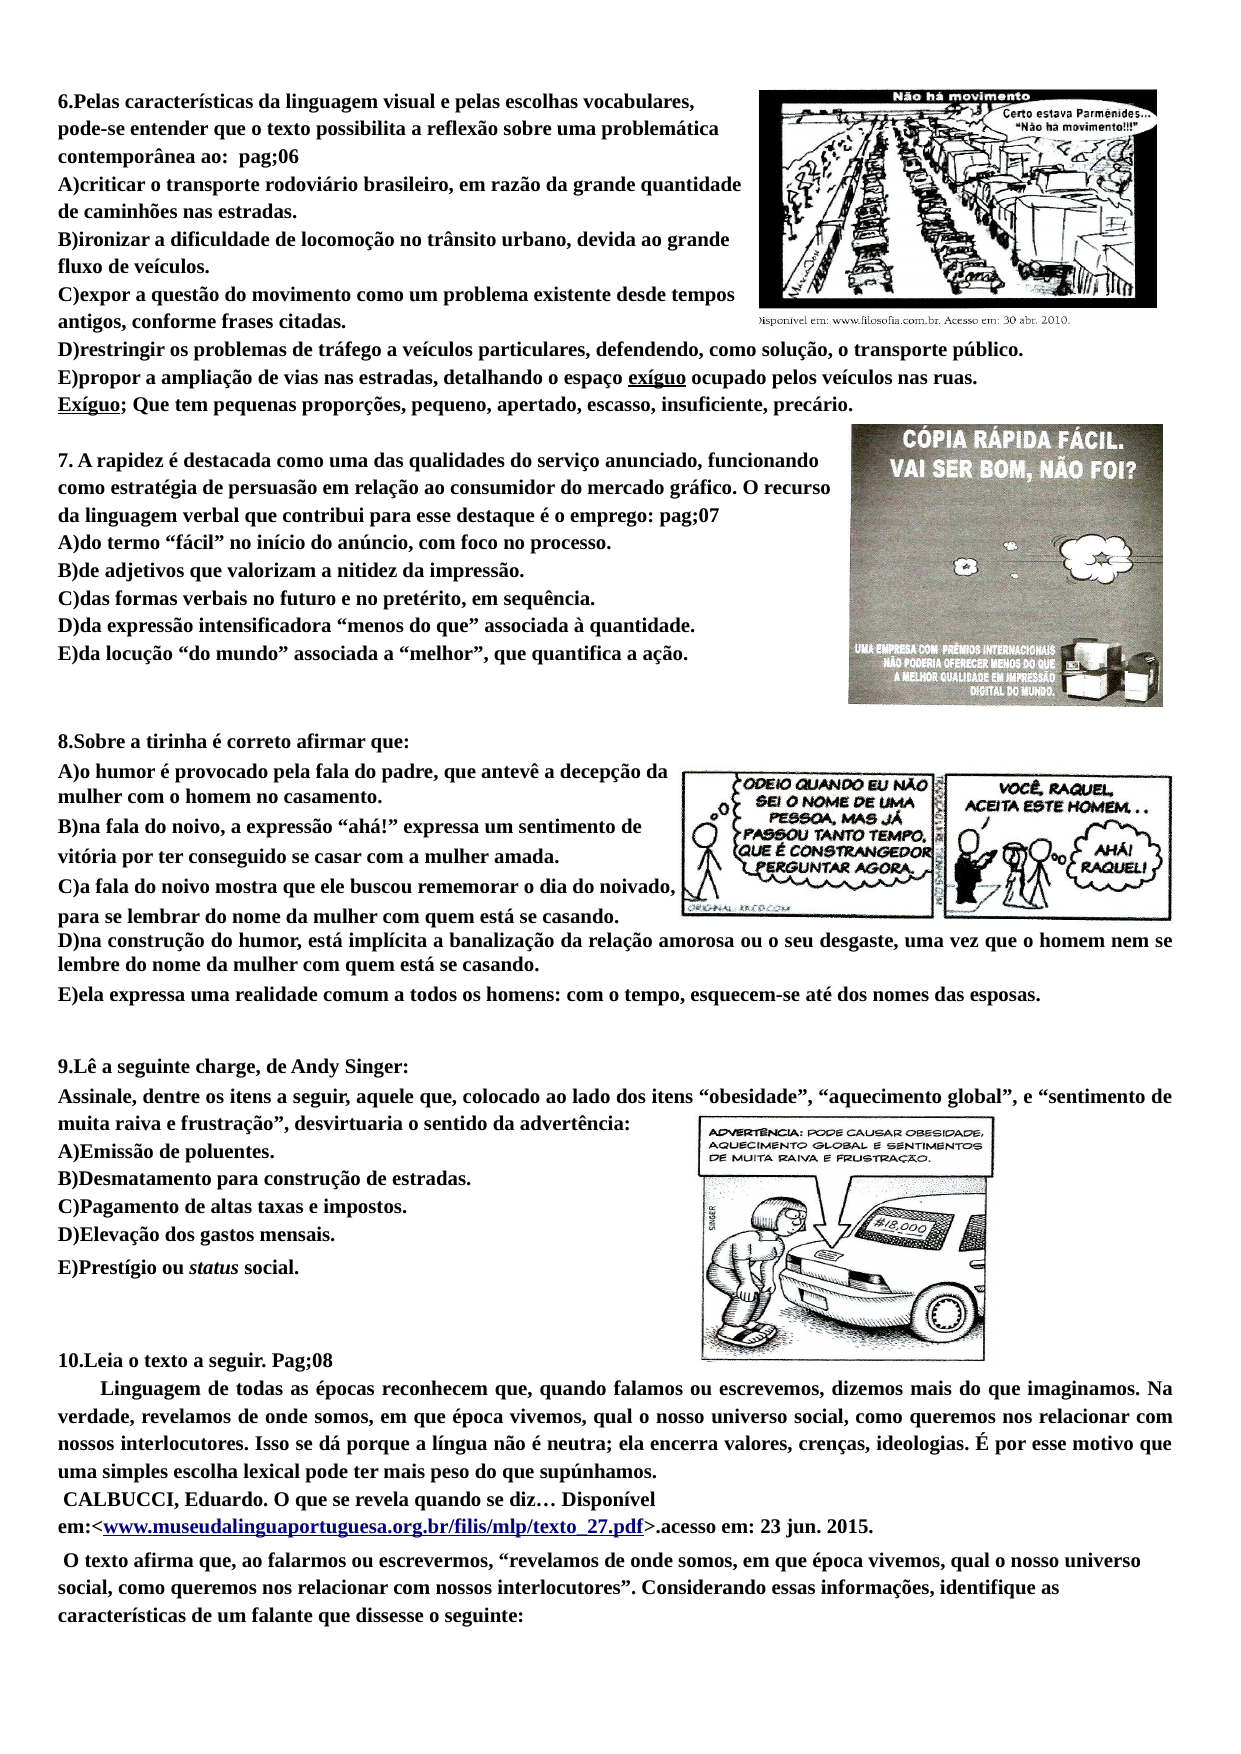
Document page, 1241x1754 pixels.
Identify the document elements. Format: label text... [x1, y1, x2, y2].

text E)ela expressa uma realidade comum a todos os homens: com o tempo, esquecem-se até dos nomes das esposas. [58, 982, 1174, 1006]
text D)restringir os problemas de tráfego a veículos particulares, defendendo, como solução, o transporte público. [58, 337, 1174, 361]
text E)da locução “do mundo” associada a “melhor”, que quantifica a ação. [58, 641, 848, 665]
text B)ironizar a dificuldade de locomoção no trânsito urbano, devida ao grande [58, 227, 759, 251]
text como estratégia de persuasão em relação ao consumidor do mercado gráfico. O recurso [58, 475, 848, 499]
text B)Desmatamento para construção de estradas. [58, 1166, 695, 1190]
text 6.Pelas características da linguagem visual e pelas escolhas vocabulares, [58, 89, 759, 113]
text [996, 1194, 1174, 1218]
text A)criticar o transporte rodoviário brasileiro, em razão da grande quantidade [58, 171, 759, 196]
picture [848, 424, 1163, 707]
text [996, 1139, 1174, 1163]
text C)expor a questão do movimento como um problema existente desde tempos [58, 282, 759, 306]
text Linguagem de todas as épocas reconhecem que, quando falamos ou escrevemos, dizemos mais do que imaginamos. Na verdade, revelamos de onde somos, em que época vivemos, qual o nosso universo social, como queremos nos relacionar com nossos interlocutores. Isso se dá porque a língua não é neutra; ela encerra valores, crenças, ideologias. É por esse motivo que uma simples escolha lexical pode ter mais peso do que supúnhamos. [58, 1376, 1174, 1483]
picture [759, 88, 1157, 330]
text pode-se entender que o texto possibilita a reflexão sobre uma problemática [58, 116, 759, 140]
text mulher com o homem no casamento. [58, 783, 678, 808]
text C)a fala do noivo mostra que ele buscou rememorar o dia do noivado, [58, 873, 678, 898]
text [1157, 254, 1174, 278]
picture [695, 1110, 996, 1365]
text de caminhões nas estradas. [58, 199, 759, 223]
text fluxo de veículos. [58, 254, 759, 278]
text A)o humor é provocado pela fala do padre, que antevê a decepção da [58, 759, 1174, 783]
text CALBUCCI, Eduardo. O que se revela quando se diz… Disponível em:<www.museudalinguaportuguesa.org.br/filis/mlp/texto_27.pdf>.acesso em: 23 jun. 2015. [58, 1486, 1174, 1538]
text A)Emissão de poluentes. [58, 1139, 695, 1163]
text 8.Sobre a tirinha é correto afirmar que: [58, 729, 1174, 753]
text contemporânea ao: pag;06 [58, 144, 759, 168]
text C)das formas verbais no futuro e no pretérito, em sequência. [58, 586, 848, 609]
text 7. A rapidez é destacada como uma das qualidades do serviço anunciado, funcionando [58, 447, 848, 472]
text Assinale, dentre os itens a seguir, aquele que, colocado ao lado dos itens “obesidade”, “aquecimento global”, e “sentimento de muita raiva e frustração”, desvirtuaria o sentido da advertência: [58, 1083, 1174, 1135]
text C)Pagamento de altas taxas e impostos. [58, 1194, 695, 1218]
text E)Prestígio ou status social. [58, 1255, 695, 1279]
text vitória por ter conseguido se casar com a mulher amada. [58, 843, 678, 868]
text E)propor a ampliação de vias nas estradas, detalhando o espaço exíguo ocupado pelos veículos nas ruas. [58, 365, 1174, 389]
text [996, 1255, 1174, 1279]
text [996, 1166, 1174, 1190]
text Exíguo; Que tem pequenas proporções, pequeno, apertado, escasso, insuficiente, precário. [58, 392, 1174, 416]
text D)da expressão intensificadora “menos do que” associada à quantidade. [58, 613, 848, 637]
text 9.Lê a seguinte charge, de Andy Singer: [58, 1053, 1174, 1078]
text D)na construção do humor, está implícita a banalização da relação amorosa ou o seu desgaste, uma vez que o homem nem se lembre do nome da mulher com quem está se casando. [58, 928, 1174, 976]
text antigos, conforme frases citadas. [58, 309, 1174, 333]
text B)na fala do noivo, a expressão “ahá!” expressa um sentimento de [58, 813, 678, 838]
text O texto afirma que, ao falarmos ou escrevermos, “revelamos de onde somos, em que época vivemos, qual o nosso universo social, como queremos nos relacionar com nossos interlocutores”. Considerando essas informações, identifique as características de um falante que dissesse o seguinte: [58, 1548, 1174, 1627]
text [996, 1222, 1174, 1246]
text A)do termo “fácil” no início do anúncio, com foco no processo. [58, 530, 848, 554]
text para se lembrar do nome da mulher com quem está se casando. [58, 903, 1174, 928]
text D)Elevação dos gastos mensais. [58, 1222, 695, 1246]
text 10.Leia o texto a seguir. Pag;08 [58, 1348, 1174, 1372]
picture [678, 765, 1178, 925]
text da linguagem verbal que contribui para esse destaque é o emprego: pag;07 [58, 503, 848, 527]
text B)de adjetivos que valorizam a nitidez da impressão. [58, 558, 848, 582]
